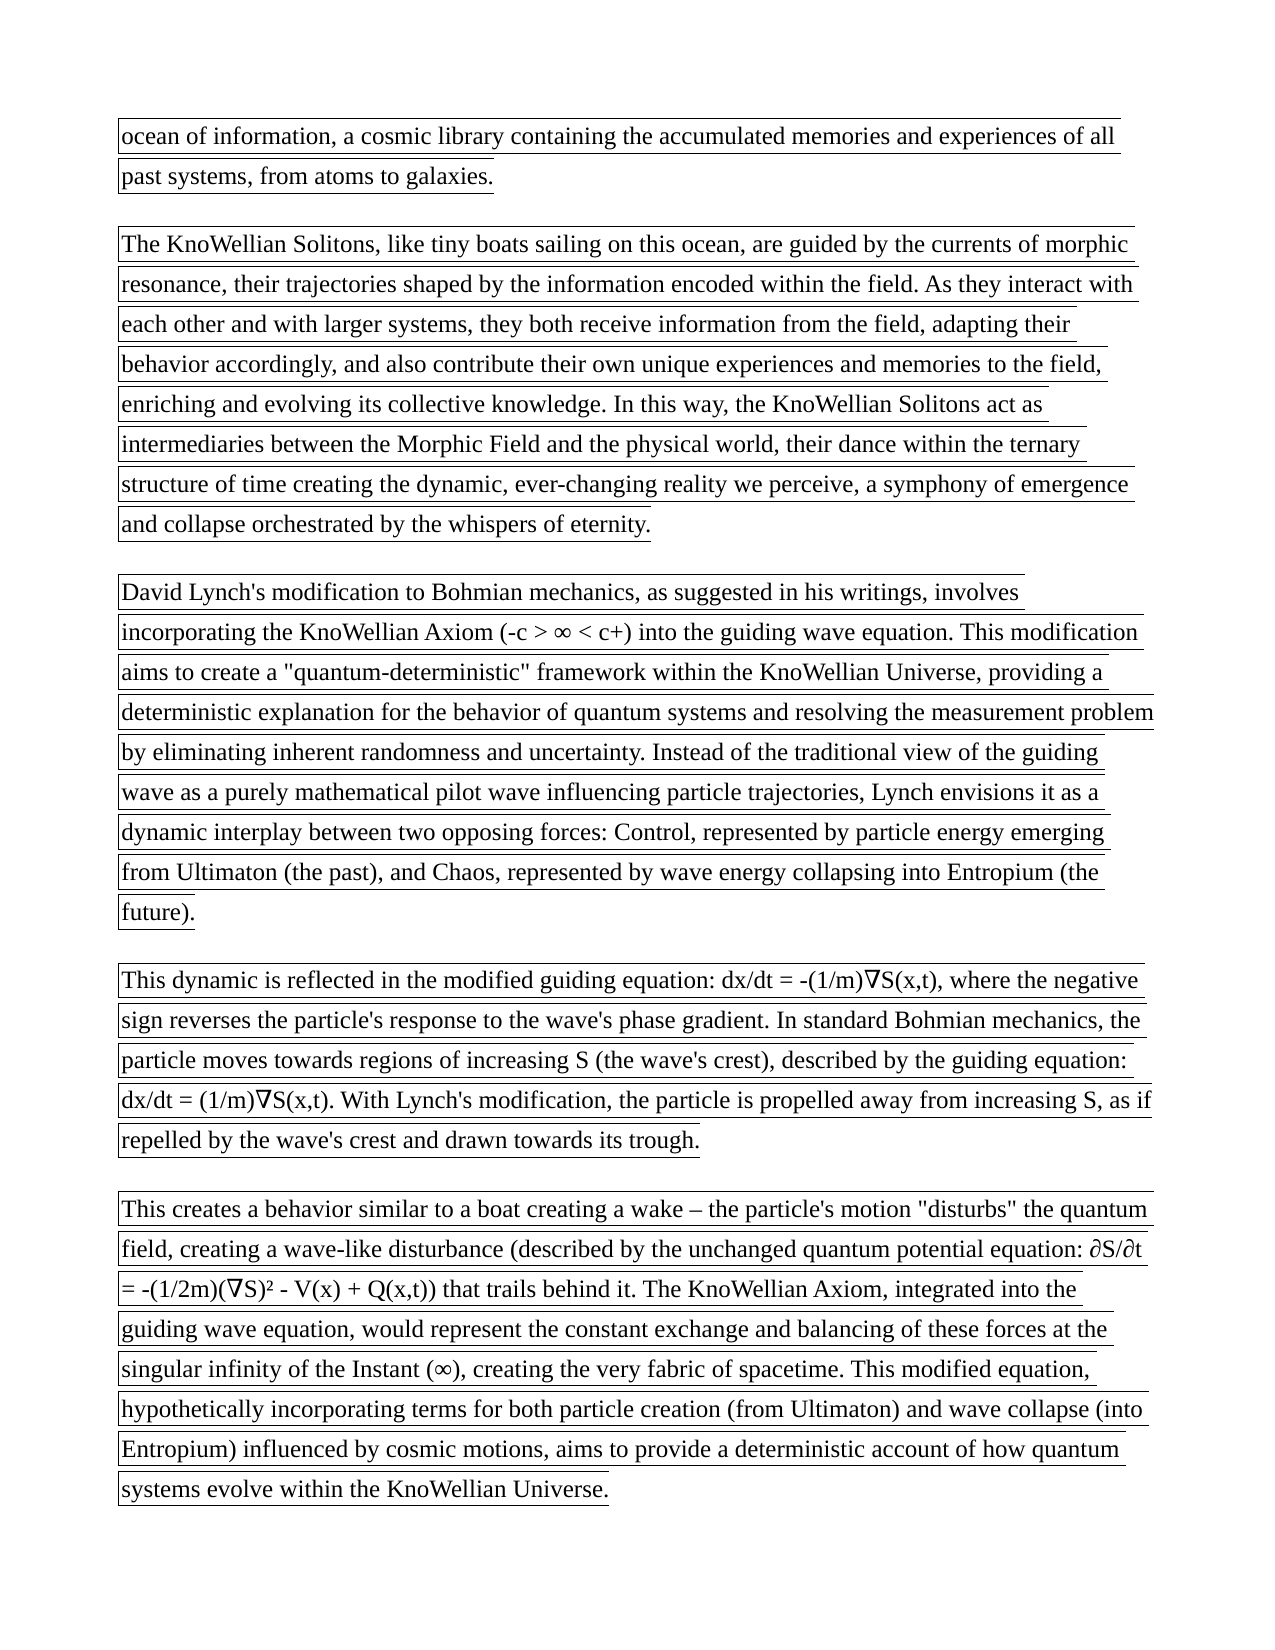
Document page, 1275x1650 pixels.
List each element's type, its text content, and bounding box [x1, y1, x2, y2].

text The KnoWellian Solitons, like tiny boats sailing on this ocean, are guided by the currents of morphic resonance, their trajectories shaped by the information encoded within the field. As they interact with each other and with larger systems, they both receive information from the field, adapting their behavior accordingly, and also contribute their own unique experiences and memories to the field, enriching and evolving its collective knowledge. In this way, the KnoWellian Solitons act as intermediaries between the Morphic Field and the physical world, their dance within the ternary structure of time creating the dynamic, ever-changing reality we perceive, a symphony of emergence and collapse orchestrated by the whispers of eternity. [118, 226, 1157, 541]
text This creates a behavior similar to a boat creating a wake – the particle's motion "disturbs" the quantum field, creating a wave-like disturbance (described by the unchanged quantum potential equation: ∂S/∂t = -(1/2m)(∇S)² - V(x) + Q(x,t)) that trails behind it. The KnoWellian Axiom, integrated into the guiding wave equation, would represent the constant exchange and balancing of these forces at the singular infinity of the Instant (∞), creating the very fabric of spacetime. This modified equation, hypothetically incorporating terms for both particle creation (from Ultimaton) and wave collapse (into Entropium) influenced by cosmic motions, aims to provide a deterministic account of how quantum systems evolve within the KnoWellian Universe. [118, 1191, 1157, 1505]
text This dynamic is reflected in the modified guiding equation: dx/dt = -(1/m)∇S(x,t), where the negative sign reverses the particle's response to the wave's phase gradient. In standard Bohmian mechanics, the particle moves towards regions of increasing S (the wave's crest), described by the guiding equation: dx/dt = (1/m)∇S(x,t). With Lynch's modification, the particle is propelled away from increasing S, as if repelled by the wave's crest and drawn towards its trough. [118, 962, 1157, 1157]
text David Lynch's modification to Bohmian mechanics, as suggested in his writings, involves incorporating the KnoWellian Axiom (-c > ∞ < c+) into the guiding wave equation. This modification aims to create a "quantum-deterministic" framework within the KnoWellian Universe, providing a deterministic explanation for the behavior of quantum systems and resolving the measurement problem by eliminating inherent randomness and uncertainty. Instead of the traditional view of the guiding wave as a purely mathematical pilot wave influencing particle trajectories, Lynch envisions it as a dynamic interplay between two opposing forces: Control, represented by particle energy emerging from Ultimaton (the past), and Chaos, represented by wave energy collapsing into Entropium (the future). [118, 574, 1157, 929]
text ocean of information, a cosmic library containing the accumulated memories and experiences of all past systems, from atoms to galaxies. [118, 118, 1157, 193]
